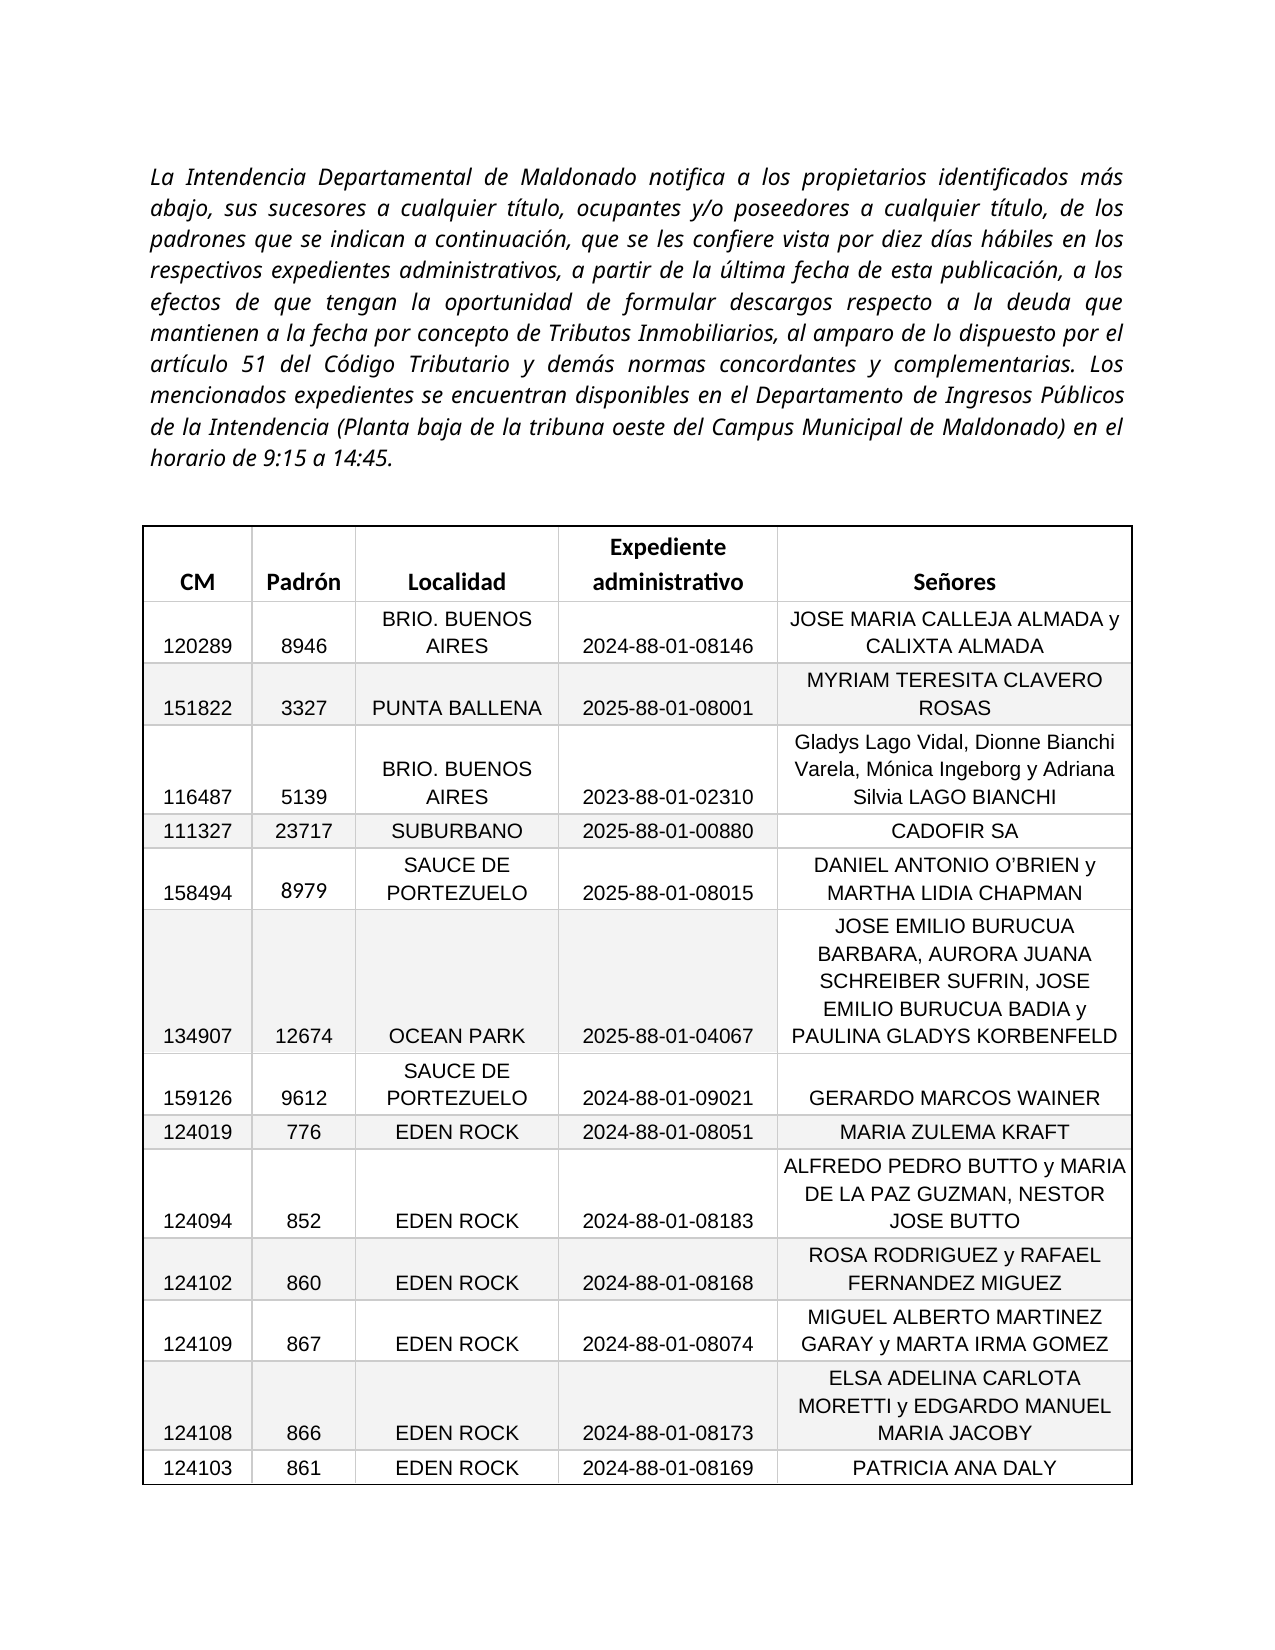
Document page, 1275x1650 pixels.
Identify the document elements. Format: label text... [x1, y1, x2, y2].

table_cell 124102 [144, 1239, 251, 1299]
table_cell 2025-88-01-08015 [559, 849, 777, 908]
table_cell 120289 [144, 602, 251, 662]
table_cell 159126 [144, 1054, 251, 1114]
table_cell SUBURBANO [356, 815, 558, 847]
table_cell 23717 [253, 815, 355, 847]
table_cell ALFREDO PEDRO BUTTO y MARIA DE LA PAZ GUZMAN, NESTOR JOSE BUTTO [778, 1150, 1131, 1237]
table_cell EDEN ROCK [356, 1150, 558, 1237]
table_cell ROSA RODRIGUEZ y RAFAEL FERNANDEZ MIGUEZ [778, 1239, 1131, 1299]
table_cell 158494 [144, 849, 251, 908]
table_cell 2024-88-01-08169 [559, 1451, 777, 1483]
table_cell 8946 [253, 602, 355, 662]
table_cell 2024-88-01-08168 [559, 1239, 777, 1299]
table_cell EDEN ROCK [356, 1301, 558, 1360]
table_cell CADOFIR SA [778, 815, 1131, 847]
table_cell 5139 [253, 726, 355, 813]
table_cell Gladys Lago Vidal, Dionne Bianchi Varela, Mónica Ingeborg y Adriana Silvia LAGO BIANCHI [778, 726, 1131, 813]
table_cell JOSE EMILIO BURUCUA BARBARA, AURORA JUANA SCHREIBER SUFRIN, JOSE EMILIO BURUCUA BADIA y PAULINA GLADYS KORBENFELD [778, 910, 1131, 1052]
table_cell 3327 [253, 664, 355, 724]
table_cell 151822 [144, 664, 251, 724]
table_cell BRIO. BUENOS AIRES [356, 602, 558, 662]
table_cell BRIO. BUENOS AIRES [356, 726, 558, 813]
table_cell DANIEL ANTONIO O’BRIEN y MARTHA LIDIA CHAPMAN [778, 849, 1131, 908]
table_cell GERARDO MARCOS WAINER [778, 1054, 1131, 1114]
table_cell 852 [253, 1150, 355, 1237]
table_cell 9612 [253, 1054, 355, 1114]
table_cell PUNTA BALLENA [356, 664, 558, 724]
table_cell MIGUEL ALBERTO MARTINEZ GARAY y MARTA IRMA GOMEZ [778, 1301, 1131, 1360]
table_cell 116487 [144, 726, 251, 813]
table_cell 2024-88-01-08146 [559, 602, 777, 662]
table_cell EDEN ROCK [356, 1451, 558, 1483]
table_cell EDEN ROCK [356, 1362, 558, 1449]
table_cell 124108 [144, 1362, 251, 1449]
table_cell OCEAN PARK [356, 910, 558, 1052]
table_cell MYRIAM TERESITA CLAVERO ROSAS [778, 664, 1131, 724]
table_cell 124103 [144, 1451, 251, 1483]
table_header Señores [778, 527, 1131, 601]
table_cell 860 [253, 1239, 355, 1299]
table_cell 776 [253, 1116, 355, 1148]
table_cell 2025-88-01-00880 [559, 815, 777, 847]
table_cell MARIA ZULEMA KRAFT [778, 1116, 1131, 1148]
table_cell SAUCE DE PORTEZUELO [356, 849, 558, 908]
table_cell 2025-88-01-04067 [559, 910, 777, 1052]
table_header Padrón [253, 527, 355, 601]
table_header CM [144, 527, 251, 601]
table_cell 867 [253, 1301, 355, 1360]
table_cell EDEN ROCK [356, 1239, 558, 1299]
table_header Localidad [356, 527, 558, 601]
table_cell ELSA ADELINA CARLOTA MORETTI y EDGARDO MANUEL MARIA JACOBY [778, 1362, 1131, 1449]
table_header Expediente administrativo [559, 527, 777, 601]
table_cell 2024-88-01-08051 [559, 1116, 777, 1148]
table_cell 866 [253, 1362, 355, 1449]
table_cell 124094 [144, 1150, 251, 1237]
table_cell 124019 [144, 1116, 251, 1148]
table_cell EDEN ROCK [356, 1116, 558, 1148]
table_cell 2024-88-01-09021 [559, 1054, 777, 1114]
text La Intendencia Departamental de Maldonado notifica a los propietarios identificados más abajo, sus sucesores a cualquier título, ocupantes y/o poseedores a cualquier título, de los padrones que se indican a continuación, que se les confiere vista por diez días hábiles en los respectivos expedientes administrativos, a partir de la última fecha de esta publicación, a los efectos de que tengan la oportunidad de formular descargos respecto a la deuda que mantienen a la fecha por concepto de Tributos Inmobiliarios, al amparo de lo dispuesto por el artículo 51 del Código Tributario y demás normas concordantes y complementarias. Los mencionados expedientes se encuentran disponibles en el Departamento de Ingresos Públicos de la Intendencia (Planta baja de la tribuna oeste del Campus Municipal de Maldonado) en el horario de 9:15 a 14:45. [150, 160, 1125, 473]
table_cell JOSE MARIA CALLEJA ALMADA y CALIXTA ALMADA [778, 602, 1131, 662]
table_cell 2024-88-01-08074 [559, 1301, 777, 1360]
table_cell SAUCE DE PORTEZUELO [356, 1054, 558, 1114]
table_cell 2025-88-01-08001 [559, 664, 777, 724]
table_cell 2024-88-01-08183 [559, 1150, 777, 1237]
table_cell 134907 [144, 910, 251, 1052]
table_cell 12674 [253, 910, 355, 1052]
table_cell 2024-88-01-08173 [559, 1362, 777, 1449]
table_cell 124109 [144, 1301, 251, 1360]
table_cell 2023-88-01-02310 [559, 726, 777, 813]
table_cell PATRICIA ANA DALY [778, 1451, 1131, 1483]
table_cell 8979 [253, 849, 355, 908]
table_cell 861 [253, 1451, 355, 1483]
table_cell 111327 [144, 815, 251, 847]
